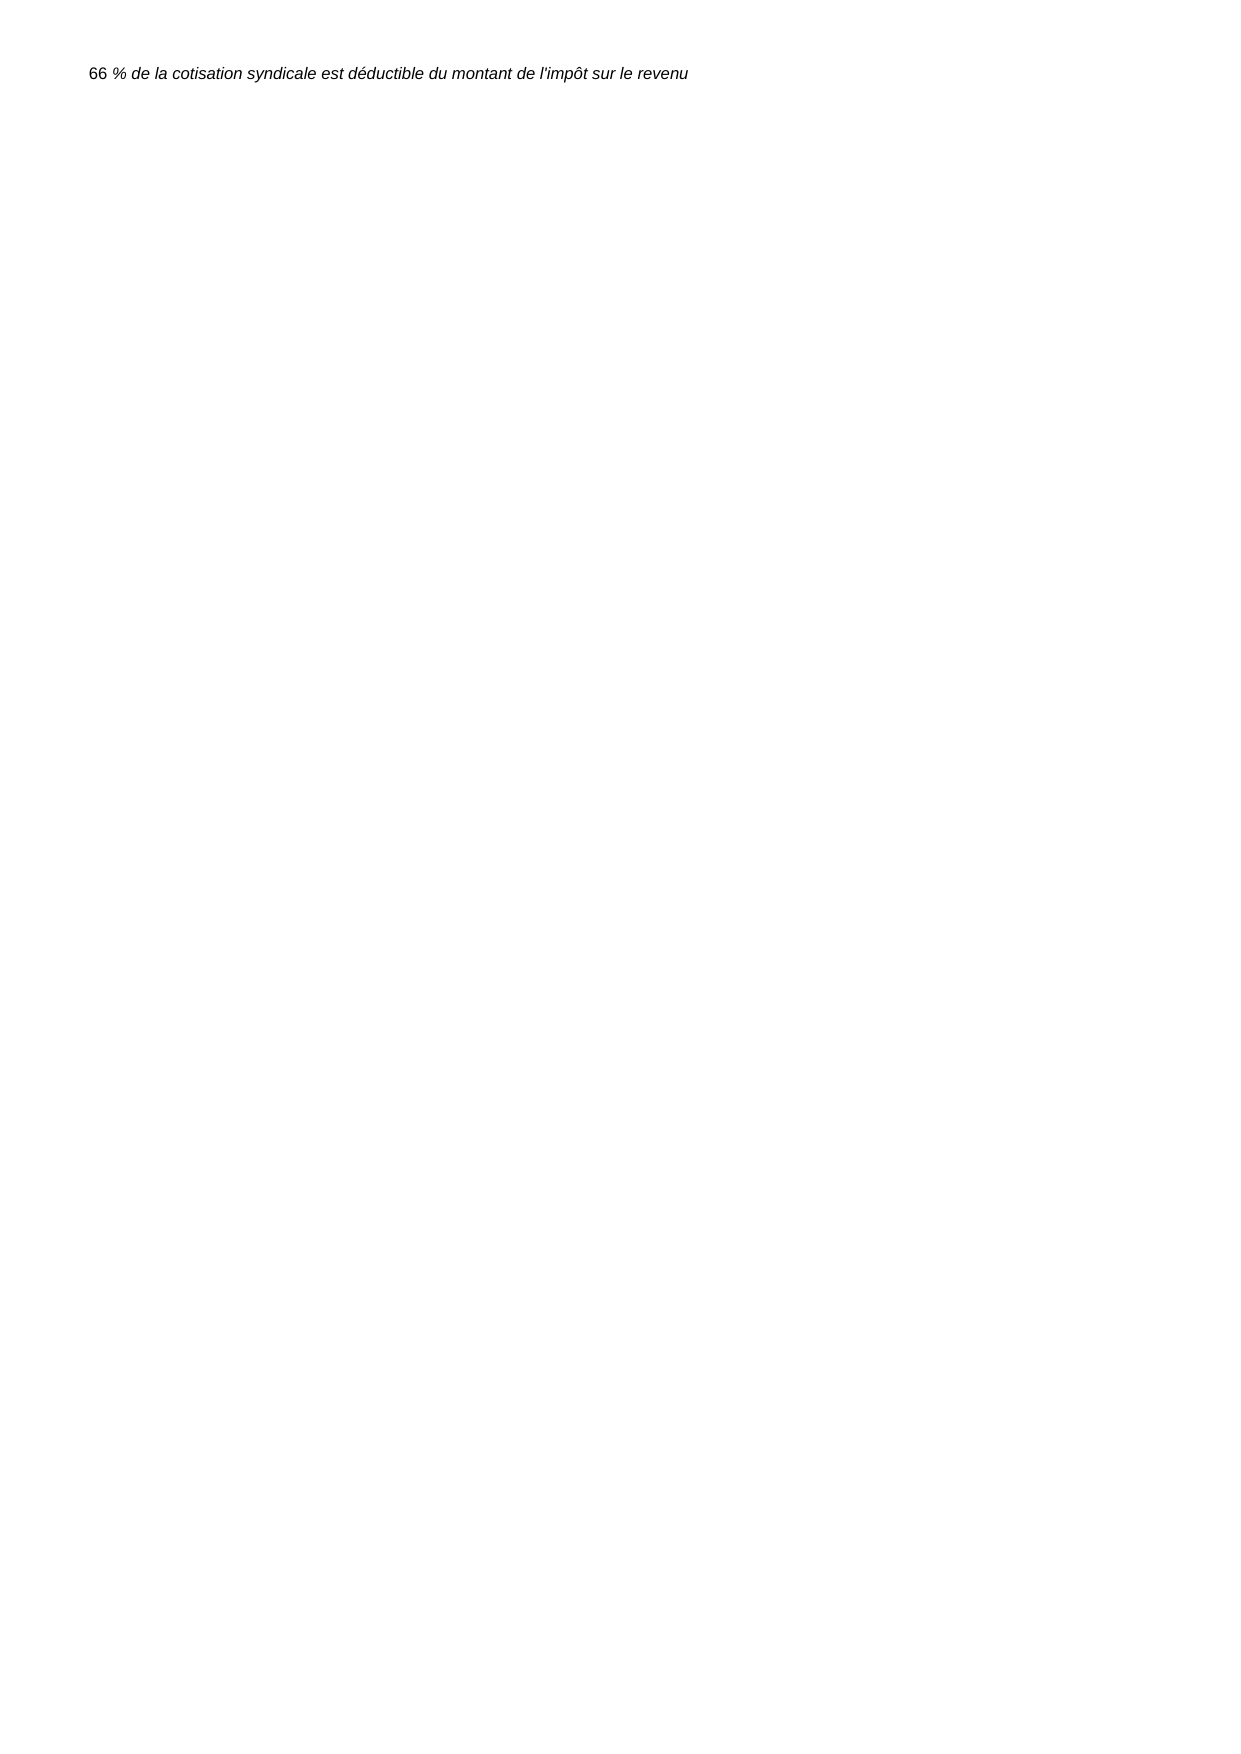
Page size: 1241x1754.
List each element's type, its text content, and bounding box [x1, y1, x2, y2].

text 66 % de la cotisation syndicale est déductible du montant de l'impôt sur le revenu [89, 64, 1152, 83]
